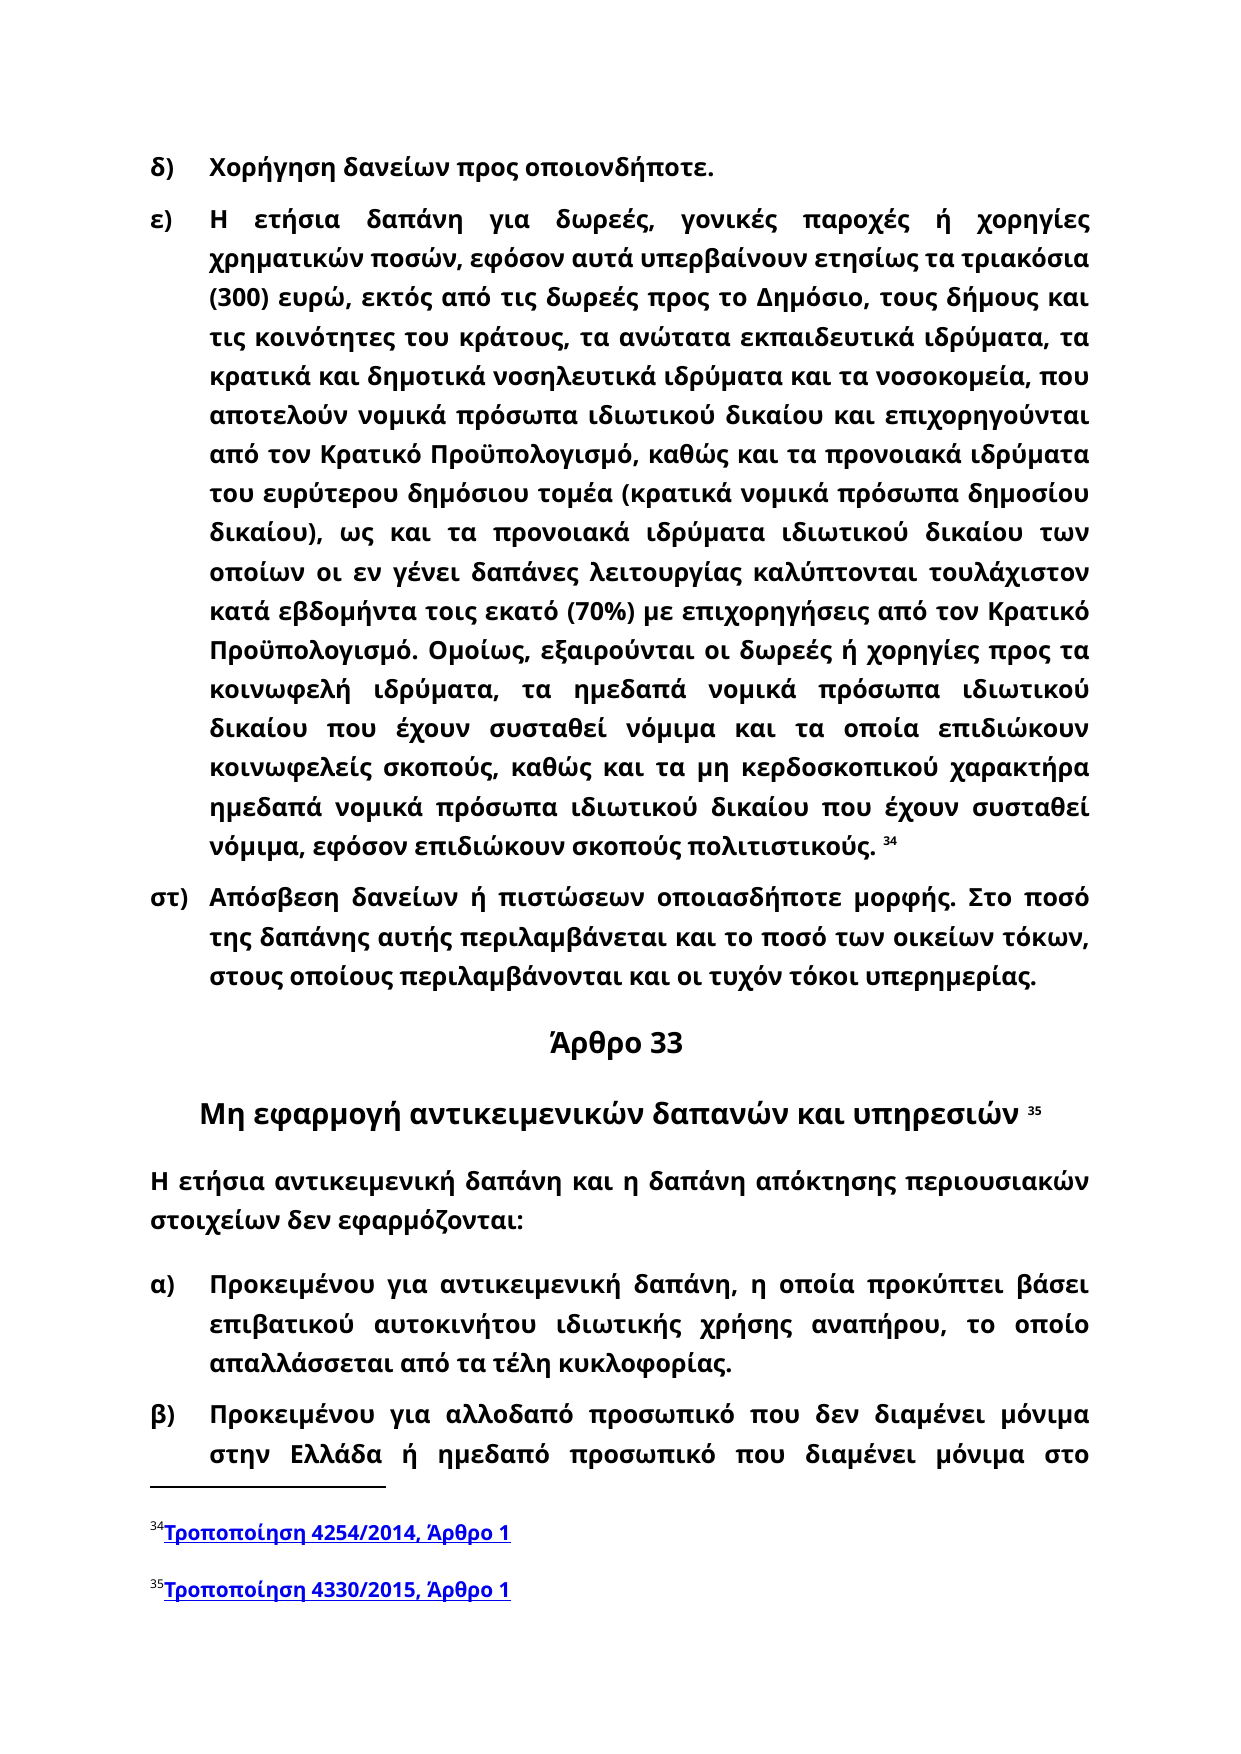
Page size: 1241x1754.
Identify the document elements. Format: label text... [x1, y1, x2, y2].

list στ) Απόσβεση δανείων ή πιστώσεων οποιασδήποτε μορφής. Στο ποσό της δαπάνης αυτής περιλαμβάνεται και το ποσό των οικείων τόκων, στους οποίους περιλαμβάνονται και οι τυχόν τόκοι υπερημερίας. [150, 880, 1090, 992]
list ε) Η ετήσια δαπάνη για δωρεές, γονικές παροχές ή χορηγίες χρηματικών ποσών, εφόσον αυτά υπερβαίνουν ετησίως τα τριακόσια (300) ευρώ, εκτός από τις δωρεές προς το Δημόσιο, τους δήμους και τις κοινότητες του κράτους, τα ανώτατα εκπαιδευτικά ιδρύματα, τα κρατικά και δημοτικά νοσηλευτικά ιδρύματα και τα νοσοκομεία, που αποτελούν νομικά πρόσωπα ιδιωτικού δικαίου και επιχορηγούνται από τον Κρατικό Προϋπολογισμό, καθώς και τα προνοιακά ιδρύματα του ευρύτερου δημόσιου τομέα (κρατικά νομικά πρόσωπα δημοσίου δικαίου), ως και τα προνοιακά ιδρύματα ιδιωτικού δικαίου των οποίων οι εν γένει δαπάνες λειτουργίας καλύπτονται τουλάχιστον κατά εβδομήντα τοις εκατό (70%) με επιχορηγήσεις από τον Κρατικό Προϋπολογισμό. Ομοίως, εξαιρούνται οι δωρεές ή χορηγίες προς τα κοινωφελή ιδρύματα, τα ημεδαπά νομικά πρόσωπα ιδιωτικού δικαίου που έχουν συσταθεί νόμιμα και τα οποία επιδιώκουν κοινωφελείς σκοπούς, καθώς και τα μη κερδοσκοπικού χαρακτήρα ημεδαπά νομικά πρόσωπα ιδιωτικού δικαίου που έχουν συσταθεί νόμιμα, εφόσον επιδιώκουν σκοπούς πολιτιστικούς. [150, 202, 1090, 862]
list α) Προκειμένου για αντικειμενική δαπάνη, η οποία προκύπτει βάσει επιβατικού αυτοκινήτου ιδιωτικής χρήσης αναπήρου, το οποίο απαλλάσσεται από τα τέλη κυκλοφορίας. [150, 1267, 1090, 1379]
text Τροποποίηση 4330/2015, Άρθρο 1 [150, 1576, 1090, 1604]
text Η ετήσια αντικειμενική δαπάνη και η δαπάνη απόκτησης περιουσιακών στοιχείων δεν εφαρμόζονται: [150, 1164, 1090, 1237]
list β) Προκειμένου για αλλοδαπό προσωπικό που δεν διαμένει μόνιμα στην Ελλάδα ή ημεδαπό προσωπικό που διαμένει μόνιμα στο [150, 1397, 1090, 1470]
text Τροποποίηση 4254/2014, Άρθρο 1 [150, 1518, 1090, 1546]
subtitle Άρθρο 33 [150, 1022, 1090, 1062]
subtitle Μη εφαρμογή αντικειμενικών δαπανών και υπηρεσιών [150, 1093, 1090, 1133]
list δ) Χορήγηση δανείων προς οποιονδήποτε. [150, 150, 1090, 184]
